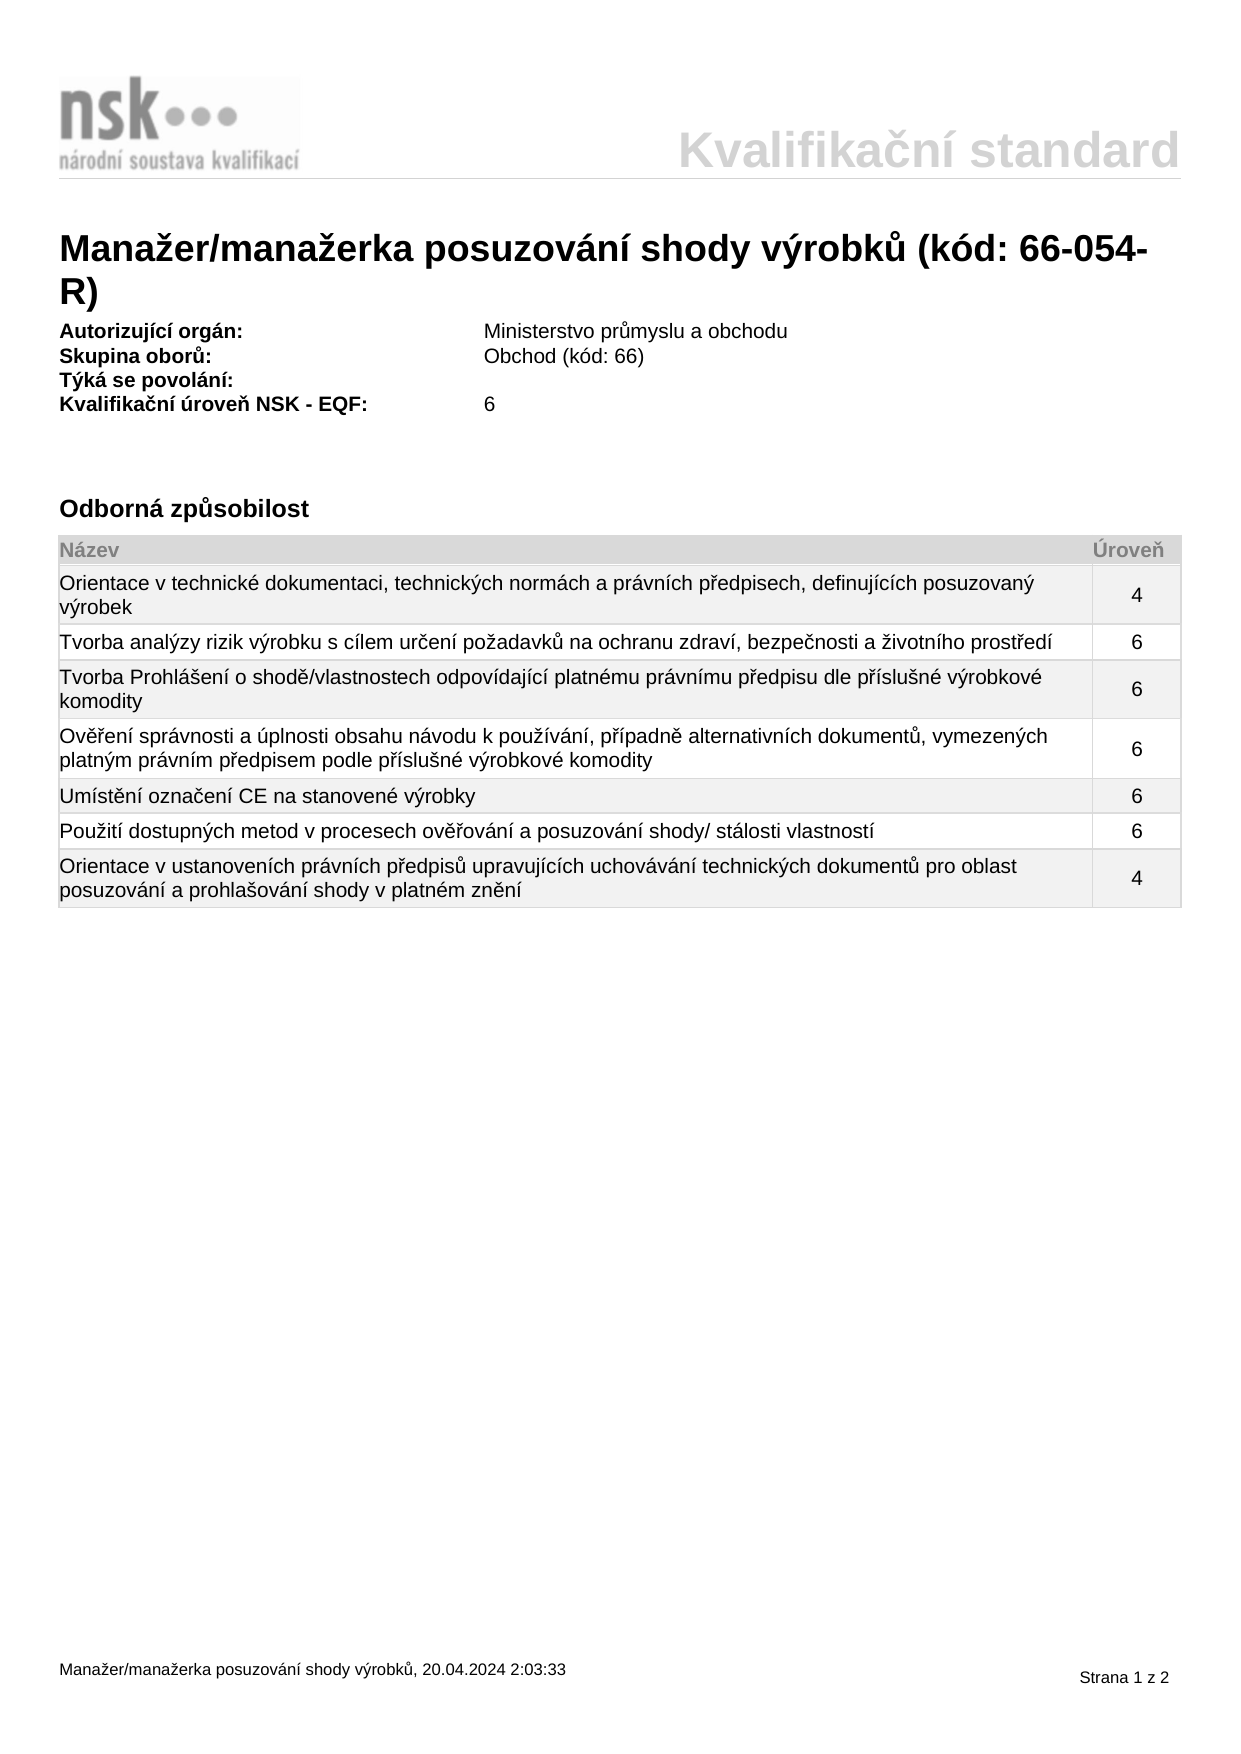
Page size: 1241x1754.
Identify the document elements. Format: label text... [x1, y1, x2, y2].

table_cell [1093, 1207, 1169, 1433]
table_cell 6 [1093, 779, 1180, 812]
table_cell Umístění označení CE na stanovené výrobky [60, 779, 1092, 812]
table_cell [59, 523, 483, 534]
table_cell Strana 1 z 2 [862, 1660, 1169, 1696]
table_cell [484, 196, 620, 224]
table_cell [59, 172, 483, 178]
table_cell [1093, 523, 1169, 534]
table_cell [59, 1207, 483, 1433]
table_cell [1093, 1433, 1169, 1659]
table_cell [1169, 1660, 1181, 1696]
table_cell [59, 418, 483, 488]
table_cell [626, 368, 862, 392]
table_cell Úroveň [1093, 536, 1180, 564]
table_cell [626, 313, 862, 319]
table_header [621, 59, 626, 172]
table_header Kvalifikační standard [626, 59, 1181, 178]
table_cell [484, 1433, 620, 1659]
table_cell [620, 1207, 626, 1433]
table_cell [620, 196, 626, 224]
table_cell [862, 368, 1093, 392]
table_cell 6 [1093, 814, 1180, 848]
table_cell Orientace v technické dokumentaci, technických normách a právních předpisech, definujících posuzovaný výrobek [60, 566, 1092, 623]
table_cell [484, 418, 620, 488]
table_cell [1169, 523, 1181, 534]
table_cell Ověření správnosti a úplnosti obsahu návodu k používání, případně alternativních dokumentů, vymezených platným právním předpisem podle příslušné výrobkové komodity [60, 719, 1092, 778]
table_cell [862, 523, 1093, 534]
table_cell Obchod (kód: 66) [484, 344, 1181, 368]
table_cell [1093, 196, 1169, 224]
table_cell Týká se povolání: [59, 368, 483, 392]
table_cell Použití dostupných metod v procesech ověřování a posuzování shody/ stálosti vlastností [60, 814, 1092, 848]
table_cell [862, 418, 1093, 488]
table_cell [1093, 908, 1169, 1207]
table_cell Název [60, 536, 1092, 564]
table_cell Tvorba Prohlášení o shodě/vlastnostech odpovídající platnému právnímu předpisu dle příslušné výrobkové komodity [60, 661, 1092, 718]
table_cell [620, 908, 626, 1207]
table_cell [1169, 418, 1181, 488]
table_cell Manažer/manažerka posuzování shody výrobků (kód: 66-054-R) [59, 224, 1181, 313]
table_cell Kvalifikační úroveň NSK - EQF: [59, 392, 483, 416]
table_cell [1093, 368, 1169, 392]
picture [58, 59, 621, 172]
table_cell Ministerstvo průmyslu a obchodu [484, 319, 1181, 344]
table_cell [626, 908, 862, 1207]
table_cell [626, 418, 862, 488]
table_cell 6 [1093, 719, 1180, 778]
table_cell [1169, 1433, 1181, 1659]
table_cell [484, 368, 620, 392]
table_cell [862, 908, 1093, 1207]
table_cell [59, 908, 483, 1207]
table_cell [620, 523, 626, 534]
table_cell 6 [1093, 625, 1180, 659]
table_cell 4 [1093, 566, 1180, 623]
table_cell [484, 523, 620, 534]
table_cell [620, 1433, 626, 1659]
table_cell [484, 172, 620, 178]
table_cell [620, 418, 626, 488]
table_cell Odborná způsobilost [59, 488, 1181, 522]
table_cell [1169, 1207, 1181, 1433]
table_cell [1093, 418, 1169, 488]
table_cell [1169, 908, 1181, 1207]
table_cell 6 [484, 392, 1181, 417]
table_cell [1169, 313, 1181, 319]
table_cell Orientace v ustanoveních právních předpisů upravujících uchovávání technických dokumentů pro oblast posuzování a prohlašování shody v platném znění [60, 850, 1092, 907]
table_cell [626, 1433, 862, 1659]
table_cell Skupina oborů: [59, 344, 483, 368]
table_cell [626, 523, 862, 534]
table_cell [1169, 196, 1181, 224]
table_cell 4 [1093, 850, 1180, 907]
table_cell [626, 196, 862, 224]
table_cell Autorizující orgán: [59, 319, 483, 343]
table_cell Tvorba analýzy rizik výrobku s cílem určení požadavků na ochranu zdraví, bezpečnosti a životního prostředí [60, 625, 1092, 659]
table_cell 6 [1093, 661, 1180, 718]
table_cell [484, 313, 620, 319]
table_cell [484, 1207, 620, 1433]
table_cell [626, 1207, 862, 1433]
table_cell Manažer/manažerka posuzování shody výrobků, 20.04.2024 2:03:33 [59, 1660, 862, 1696]
table_cell [59, 196, 483, 224]
table_cell [59, 179, 1181, 196]
table_cell [59, 313, 483, 319]
table_cell [1093, 313, 1169, 319]
table_cell [59, 1433, 483, 1659]
table_cell [862, 1433, 1093, 1659]
table_cell [1169, 368, 1181, 392]
table_cell [484, 908, 620, 1207]
table_cell [862, 196, 1093, 224]
table_cell [620, 368, 626, 392]
table_cell [862, 1207, 1093, 1433]
table_cell [862, 313, 1093, 319]
